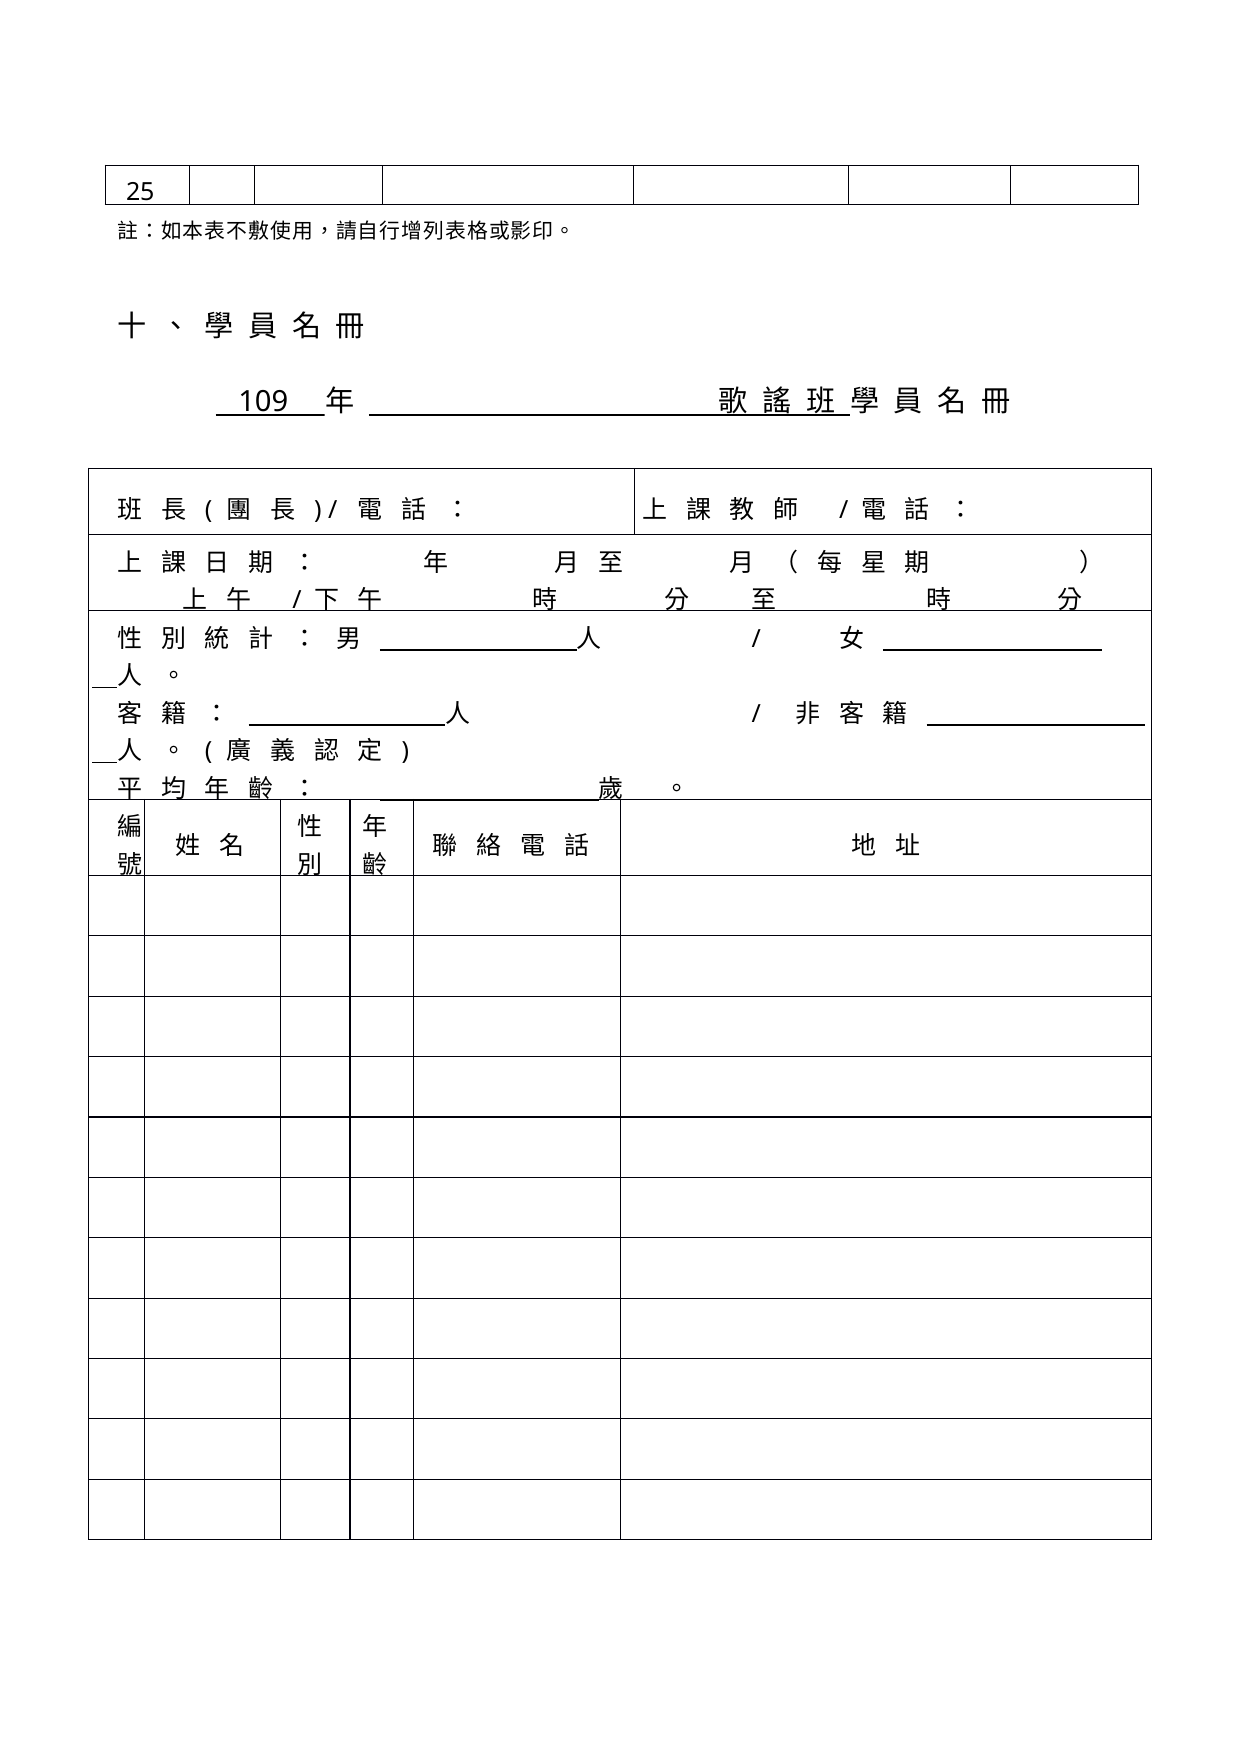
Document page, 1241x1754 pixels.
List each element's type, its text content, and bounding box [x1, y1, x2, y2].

text 109 年 歌謠班學員名冊 [117, 355, 1123, 430]
table_cell [281, 1238, 349, 1297]
table_cell [621, 1178, 1151, 1237]
table_cell [621, 1299, 1151, 1358]
table_cell [145, 1299, 280, 1358]
table_cell [89, 936, 144, 996]
table_cell [414, 1419, 620, 1479]
text 註：如本表不敷使用，請自行增列表格或影印。 [117, 205, 1123, 242]
table_cell [145, 1419, 280, 1479]
table_cell [89, 876, 144, 935]
table_cell [145, 876, 280, 935]
table_cell [351, 1299, 413, 1358]
table_cell [145, 1238, 280, 1297]
table_cell 性別統計：男 人 / 女 人。 客籍： 人 / 非客籍 人。(廣義認定) 平均年齡： 歲 。 [89, 611, 1151, 799]
table_cell [281, 997, 349, 1056]
table_cell [414, 1299, 620, 1358]
table_cell [89, 1178, 144, 1237]
table_cell [89, 997, 144, 1056]
table_cell [414, 1480, 620, 1539]
table_cell [414, 936, 620, 996]
table_cell [89, 1419, 144, 1479]
table_cell [351, 1480, 413, 1539]
table_cell [281, 1178, 349, 1237]
table_cell [414, 1118, 620, 1177]
table_cell [281, 1359, 349, 1418]
table_cell [89, 1118, 144, 1177]
table_cell [351, 1238, 413, 1297]
table_cell [281, 1419, 349, 1479]
table_cell [621, 1419, 1151, 1479]
table_cell 年齡 [351, 800, 413, 875]
table_cell [414, 876, 620, 935]
table_cell [351, 997, 413, 1056]
table_cell [414, 1359, 620, 1418]
table_cell [414, 997, 620, 1056]
table_cell [145, 1359, 280, 1418]
table_cell [621, 1057, 1151, 1116]
table_cell [414, 1178, 620, 1237]
table_cell [281, 936, 349, 996]
table_cell 性別 [281, 800, 349, 875]
table_cell [255, 166, 382, 204]
table_cell 上課日期： 年 月至 月（每星期 ） 上午 / 下午 時 分 至 時 分 [89, 535, 1151, 610]
table_cell [281, 1480, 349, 1539]
table_cell 姓名 [145, 800, 280, 875]
table_cell [89, 1359, 144, 1418]
table_cell [190, 166, 254, 204]
table_cell [414, 1057, 620, 1116]
table_cell [89, 1057, 144, 1116]
table_cell [634, 166, 848, 204]
table_cell [351, 1118, 413, 1177]
table_cell [1011, 166, 1138, 204]
table_cell [281, 876, 349, 935]
table_header 班長(團長) / 電話： [89, 469, 634, 534]
table_cell [621, 936, 1151, 996]
table_cell [849, 166, 1010, 204]
table_cell [383, 166, 633, 204]
table_cell [621, 1480, 1151, 1539]
table_cell 25 [106, 166, 189, 204]
table_cell [351, 936, 413, 996]
table_cell [351, 1419, 413, 1479]
table_cell [281, 1118, 349, 1177]
table_cell [145, 997, 280, 1056]
table_cell [145, 1057, 280, 1116]
table_cell [145, 1480, 280, 1539]
table_cell [414, 1238, 620, 1297]
table_cell [281, 1299, 349, 1358]
table_header 上課教師 / 電話： [635, 469, 1151, 534]
table_cell [89, 1480, 144, 1539]
table_cell [281, 1057, 349, 1116]
table_cell [351, 1178, 413, 1237]
table_cell 聯絡電話 [414, 800, 620, 875]
table_cell 編號 [89, 800, 144, 875]
table_cell [621, 997, 1151, 1056]
table_cell [351, 876, 413, 935]
table_cell [145, 936, 280, 996]
table_cell [621, 1238, 1151, 1297]
table_cell [351, 1359, 413, 1418]
table_cell [621, 1359, 1151, 1418]
table_cell [351, 1057, 413, 1116]
text 十、學員名冊 [117, 280, 1123, 355]
table_cell 地址 [621, 800, 1151, 875]
table_cell [89, 1299, 144, 1358]
table_cell [89, 1238, 144, 1297]
table_cell [621, 876, 1151, 935]
table_cell [145, 1178, 280, 1237]
table_cell [621, 1118, 1151, 1177]
table_cell [145, 1118, 280, 1177]
